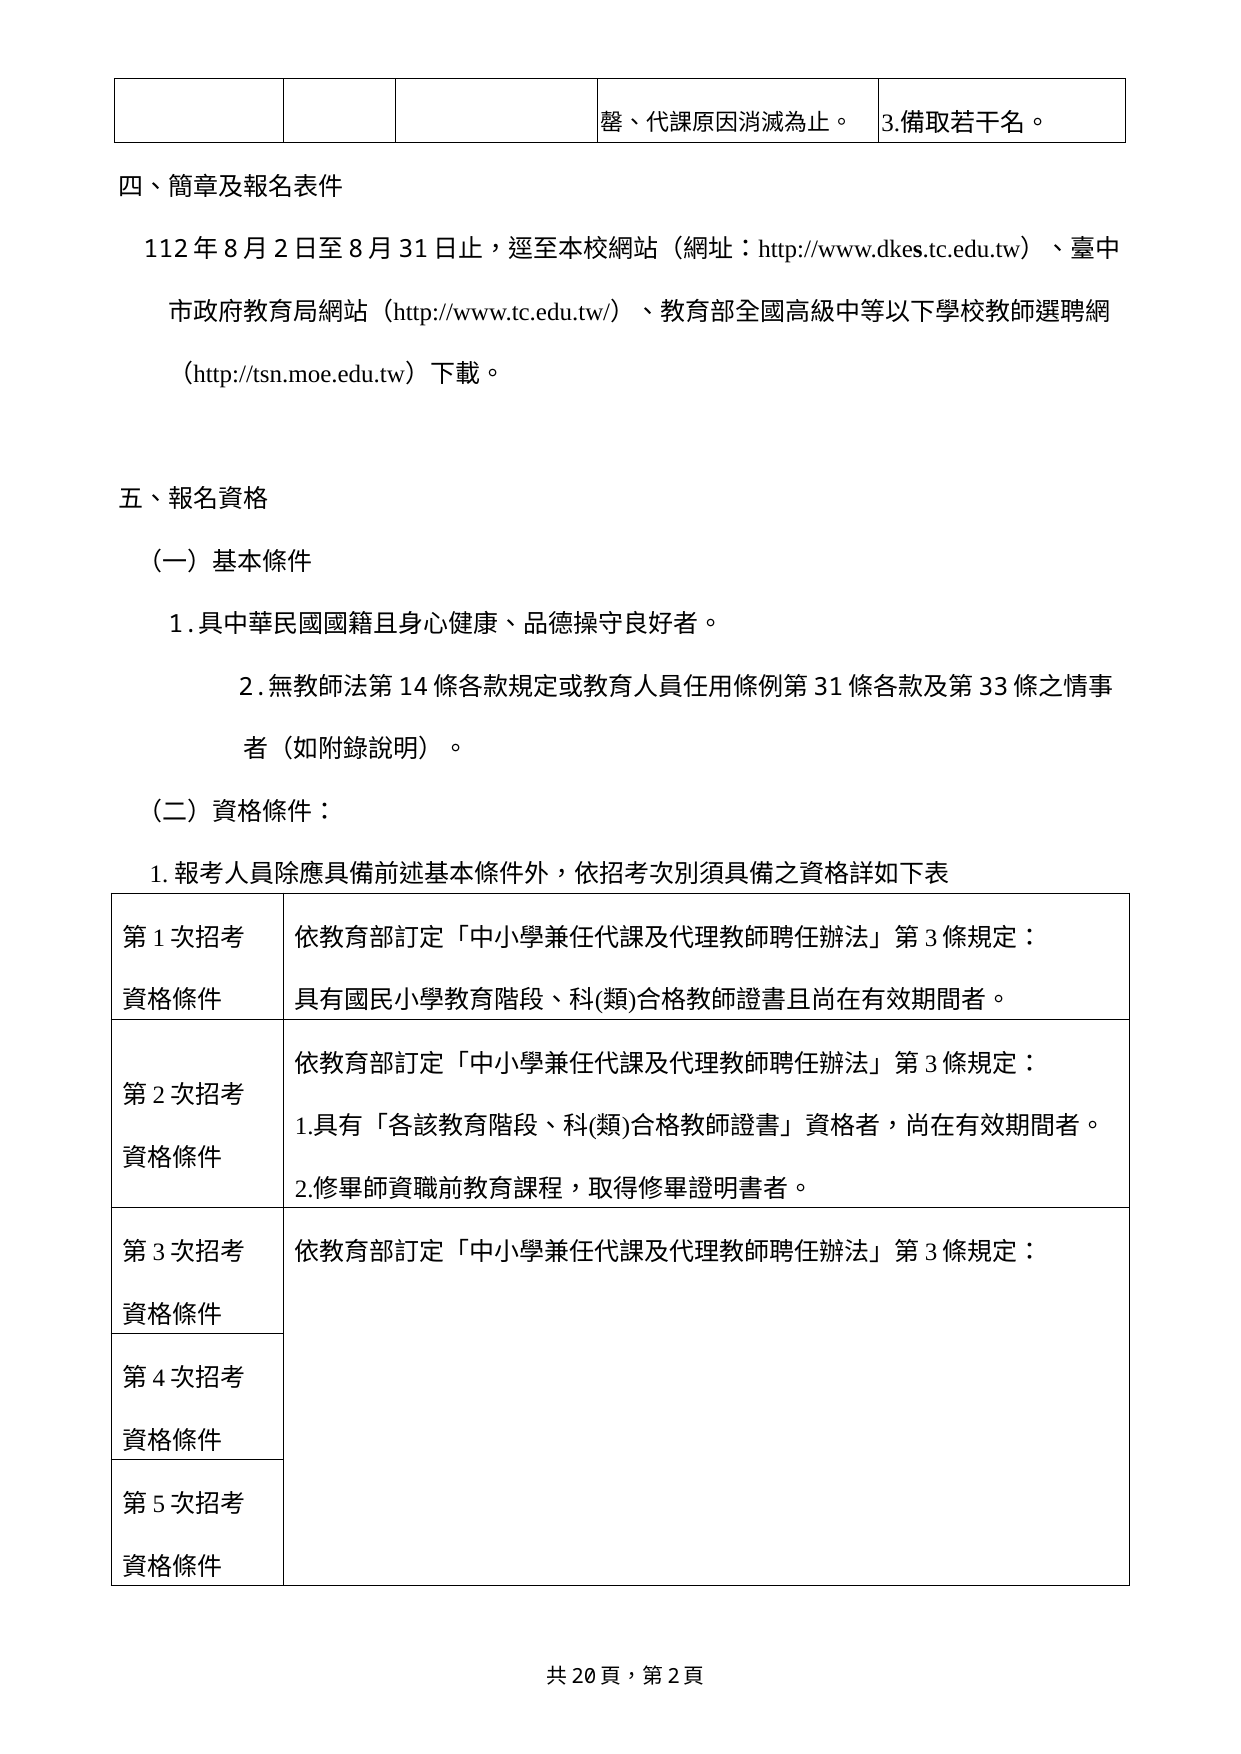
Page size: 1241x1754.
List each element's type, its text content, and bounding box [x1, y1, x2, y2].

table_cell 3.備取若干名。 [879, 79, 1125, 142]
text （一）基本條件 [118, 518, 1122, 580]
table_cell [396, 79, 597, 142]
text 2.無教師法第14條各款規定或教育人員任用條例第31條各款及第33條之情事者（如附錄說明）。 [118, 643, 1122, 768]
table_cell [115, 79, 283, 142]
table_cell 依教育部訂定「中小學兼任代課及代理教師聘任辦法」第3條規定： [284, 1208, 1129, 1585]
text （二）資格條件： [118, 768, 1122, 830]
table_cell 第5次招考 資格條件 [112, 1460, 283, 1585]
table_cell 第4次招考 資格條件 [112, 1334, 283, 1459]
table_cell 第3次招考 資格條件 [112, 1208, 283, 1333]
text 五、報名資格 [118, 455, 1122, 518]
table_cell 第2次招考 資格條件 [112, 1020, 283, 1207]
table_header 第1次招考 資格條件 [112, 894, 283, 1019]
table_header 依教育部訂定「中小學兼任代課及代理教師聘任辦法」第3條規定： 具有國民小學教育階段、科(類)合格教師證書且尚在有效期間者。 [284, 894, 1129, 1019]
text 1.具中華民國國籍且身心健康、品德操守良好者。 [118, 580, 1122, 643]
table_cell 罄、代課原因消滅為止。 [598, 79, 878, 142]
table_cell [284, 79, 395, 142]
text 112年8月2日至8月31日止，逕至本校網站（網址：http://www.dkes.tc.edu.tw）、臺中市政府教育局網站（http://www.tc.edu.tw/）、教育部全國高級中等以下學校教師選聘網（http://tsn.moe.edu.tw）下載。 [118, 205, 1122, 393]
table_cell 依教育部訂定「中小學兼任代課及代理教師聘任辦法」第3條規定： 1.具有「各該教育階段、科(類)合格教師證書」資格者，尚在有效期間者。 2.修畢師資職前教育課程，取得修畢證明書者。 [284, 1020, 1129, 1207]
text 四、簡章及報名表件 [118, 143, 1122, 205]
text 1. 報考人員除應具備前述基本條件外，依招考次別須具備之資格詳如下表 [118, 830, 1122, 893]
